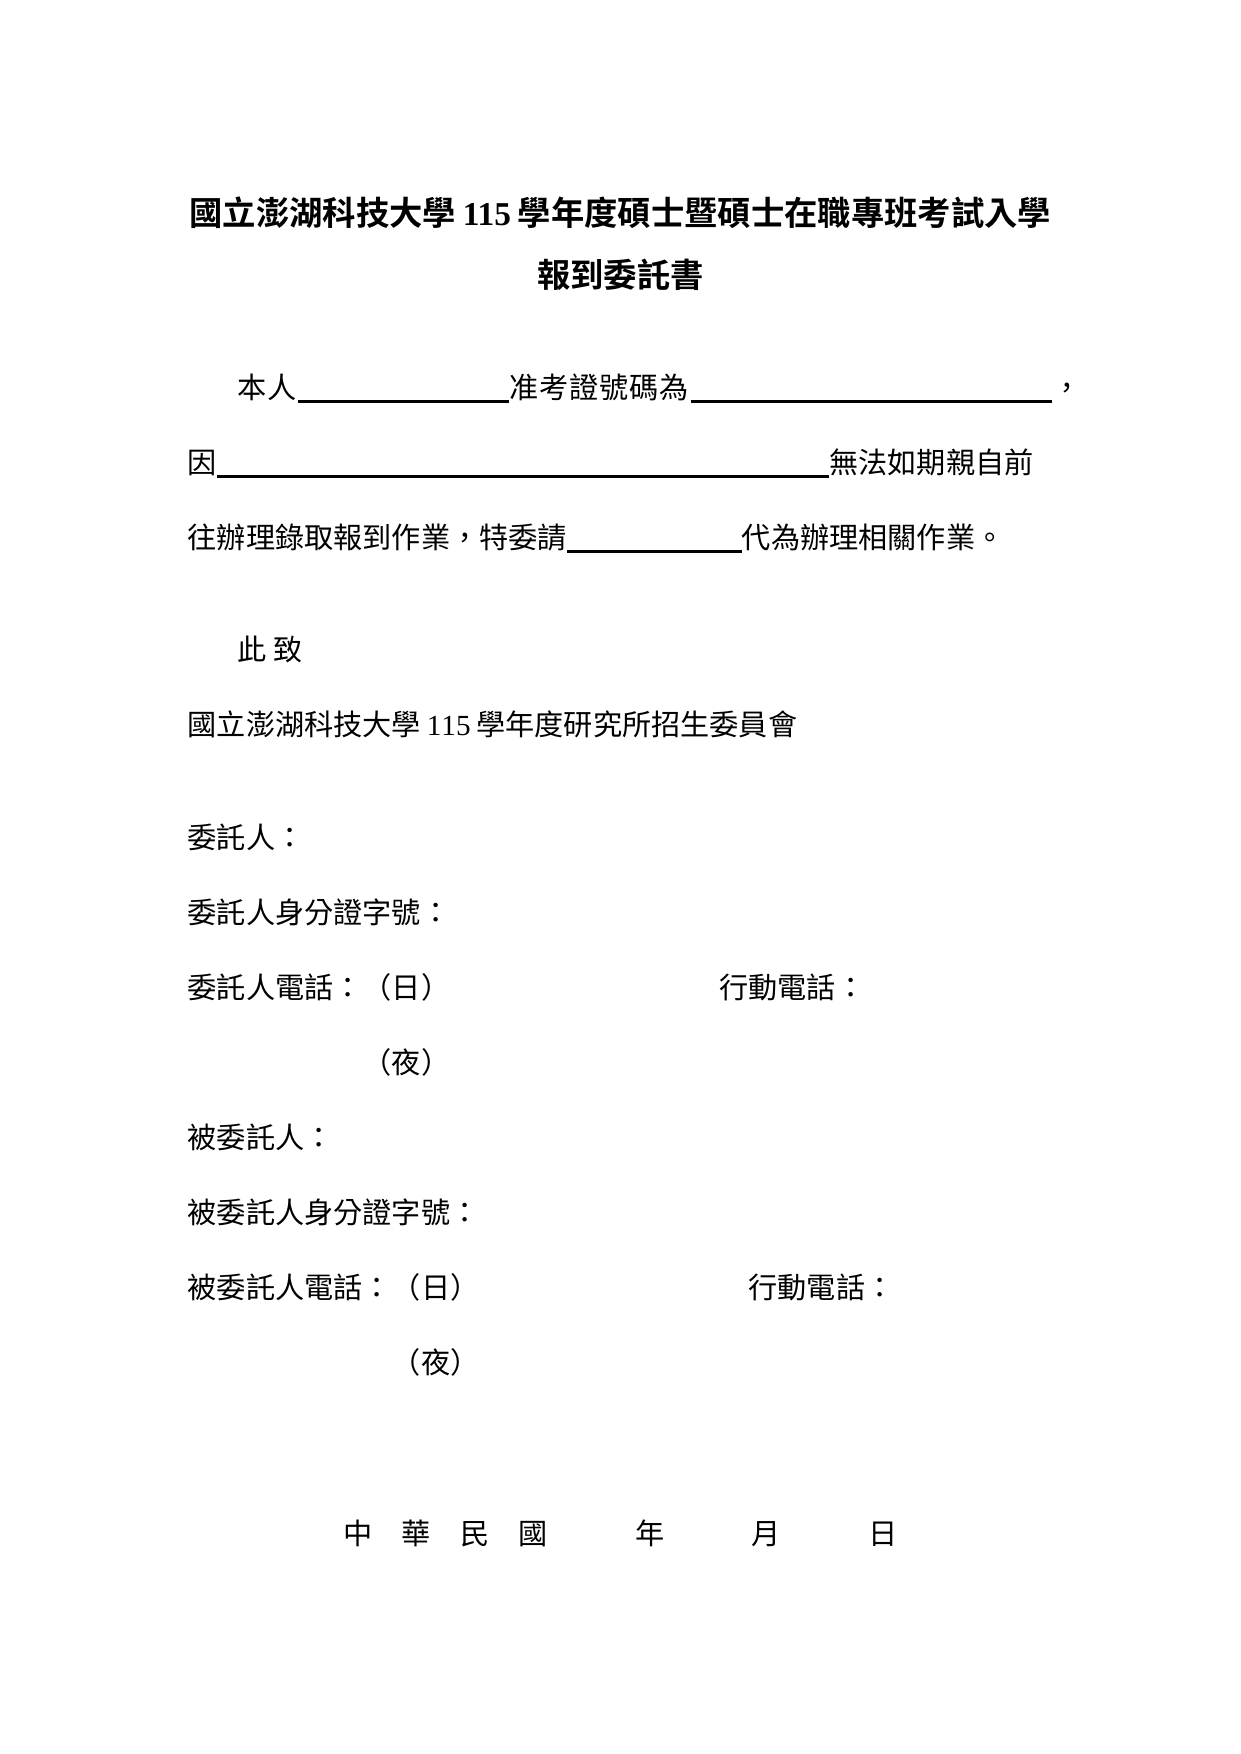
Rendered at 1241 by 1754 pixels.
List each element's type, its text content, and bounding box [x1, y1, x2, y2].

text 中 華 民 國 年 月 日 [187, 1510, 1053, 1553]
text 本人 准考證號碼為 ， [187, 348, 1053, 423]
text （夜） [187, 1023, 1053, 1098]
subtitle 國立澎湖科技大學115學年度碩士暨碩士在職專班考試入學 [187, 187, 1053, 235]
text 因 無法如期親自前往辦理錄取報到作業，特委請 代為辦理相關作業。 [187, 423, 1053, 573]
text 被委託人身分證字號： [187, 1173, 1053, 1248]
subtitle 報到委託書 [187, 235, 1053, 310]
text 被委託人電話：（日） 行動電話： [187, 1248, 1053, 1323]
text 委託人： [187, 798, 1053, 873]
text （夜） [187, 1323, 1053, 1398]
text 被委託人： [187, 1098, 1053, 1173]
text 委託人電話：（日） 行動電話： [187, 948, 1053, 1023]
text 此 致 [187, 610, 1053, 685]
text 國立澎湖科技大學115學年度研究所招生委員會 [187, 685, 1053, 760]
text 委託人身分證字號： [187, 873, 1053, 948]
